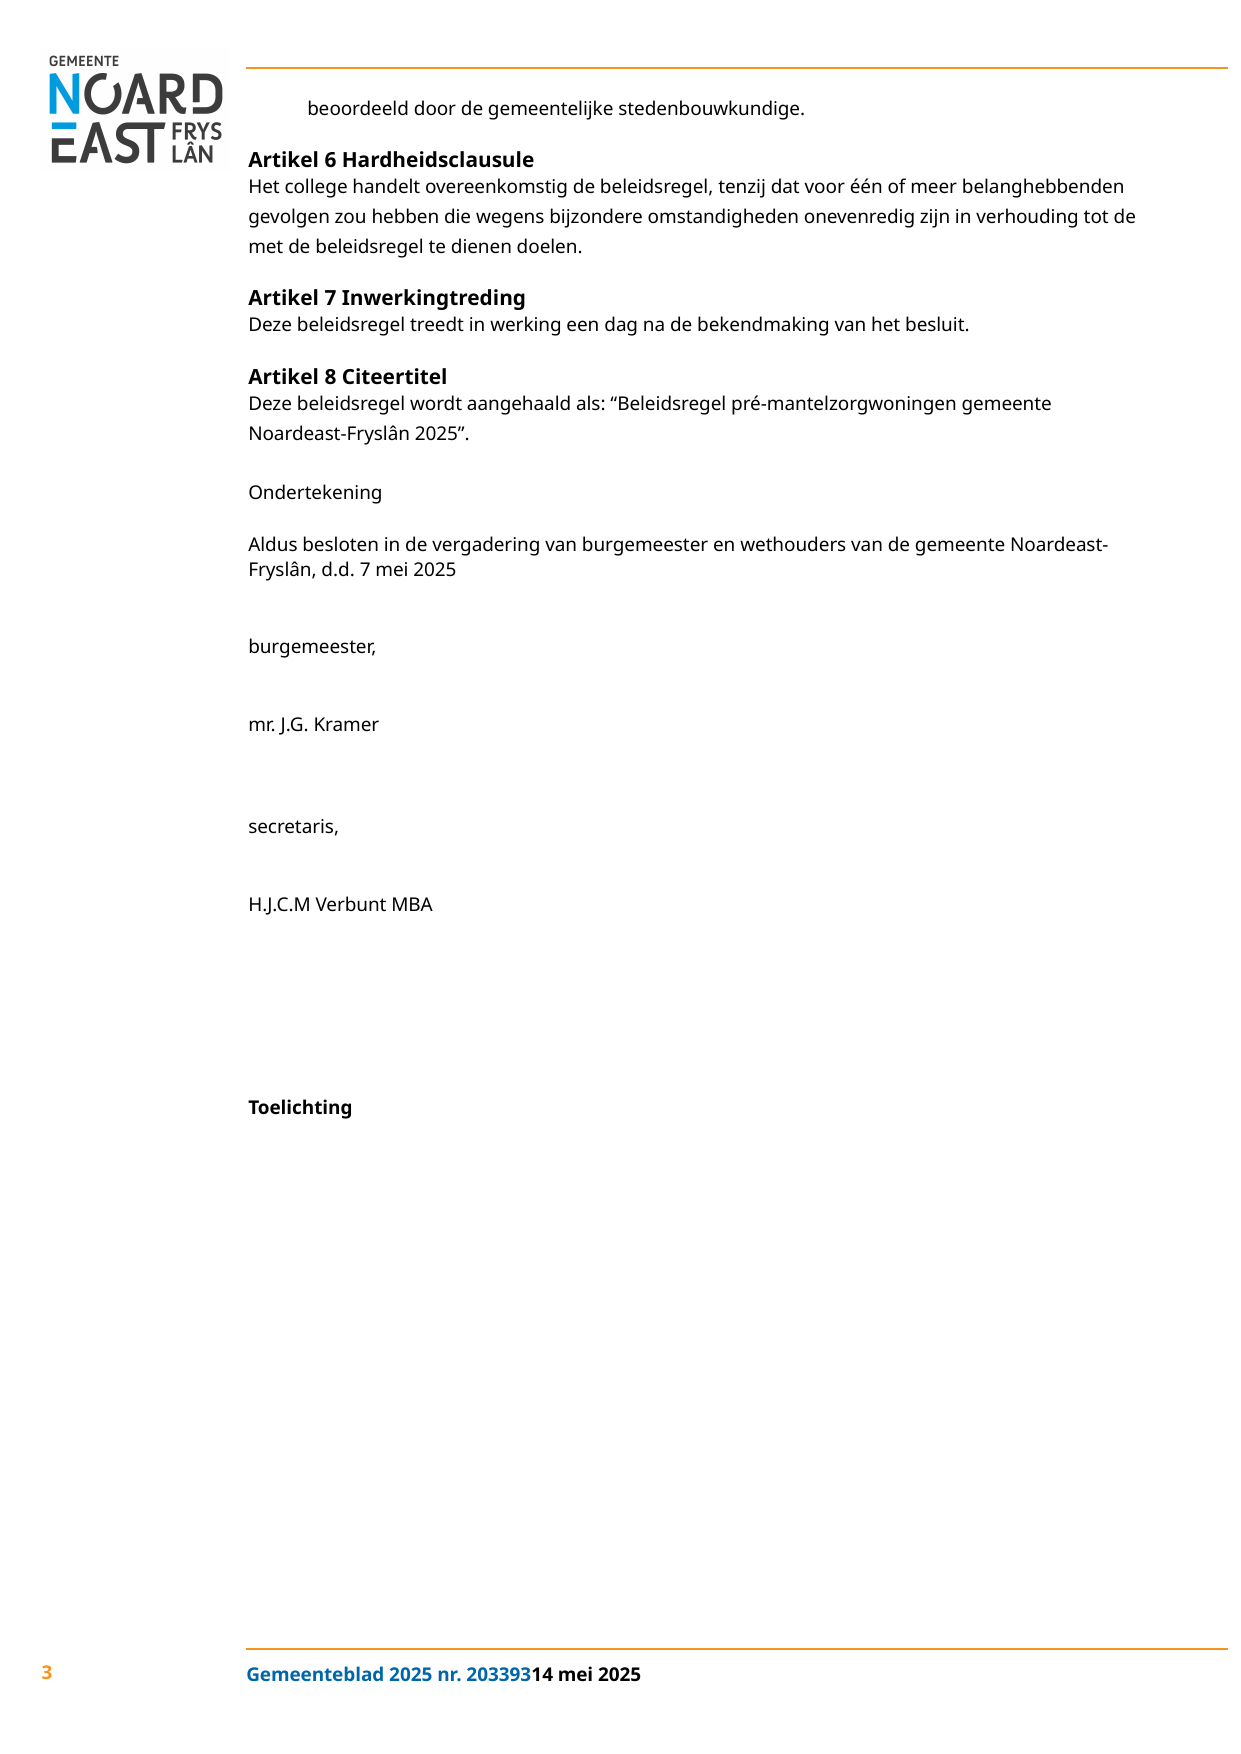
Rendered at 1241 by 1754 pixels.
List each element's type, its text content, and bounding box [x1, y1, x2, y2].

text Ondertekening [248, 479, 1152, 505]
text Aldus besloten in de vergadering van burgemeester en wethouders van de gemeente Noardeast-Fryslân, d.d. 7 mei 2025 [248, 531, 1152, 582]
text Deze beleidsregel wordt aangehaald als: “Beleidsregel pré-mantelzorgwoningen gemeente Noardeast-Fryslân 2025”. [248, 391, 1152, 446]
text burgemeester, [248, 634, 1152, 659]
list beoordeeld door de gemeentelijke stedenbouwkundige. [248, 95, 1152, 121]
text Artikel 8 Citeertitel [248, 362, 1152, 391]
text Het college handelt overeenkomstig de beleidsregel, tenzij dat voor één of meer belanghebbenden gevolgen zou hebben die wegens bijzondere omstandigheden onevenredig zijn in verhouding tot de met de beleidsregel te dienen doelen. [248, 174, 1152, 258]
text Deze beleidsregel treedt in werking een dag na de bekendmaking van het besluit. [248, 312, 1152, 337]
text secretaris, [248, 814, 1152, 839]
text Artikel 6 Hardheidsclausule [248, 145, 1152, 174]
text Artikel 7 Inwerkingtreding [248, 283, 1152, 312]
text H.J.C.M Verbunt MBA [248, 891, 1152, 917]
picture [41, 47, 231, 172]
text Toelichting [248, 1092, 1152, 1120]
text mr. J.G. Kramer [248, 711, 1152, 737]
